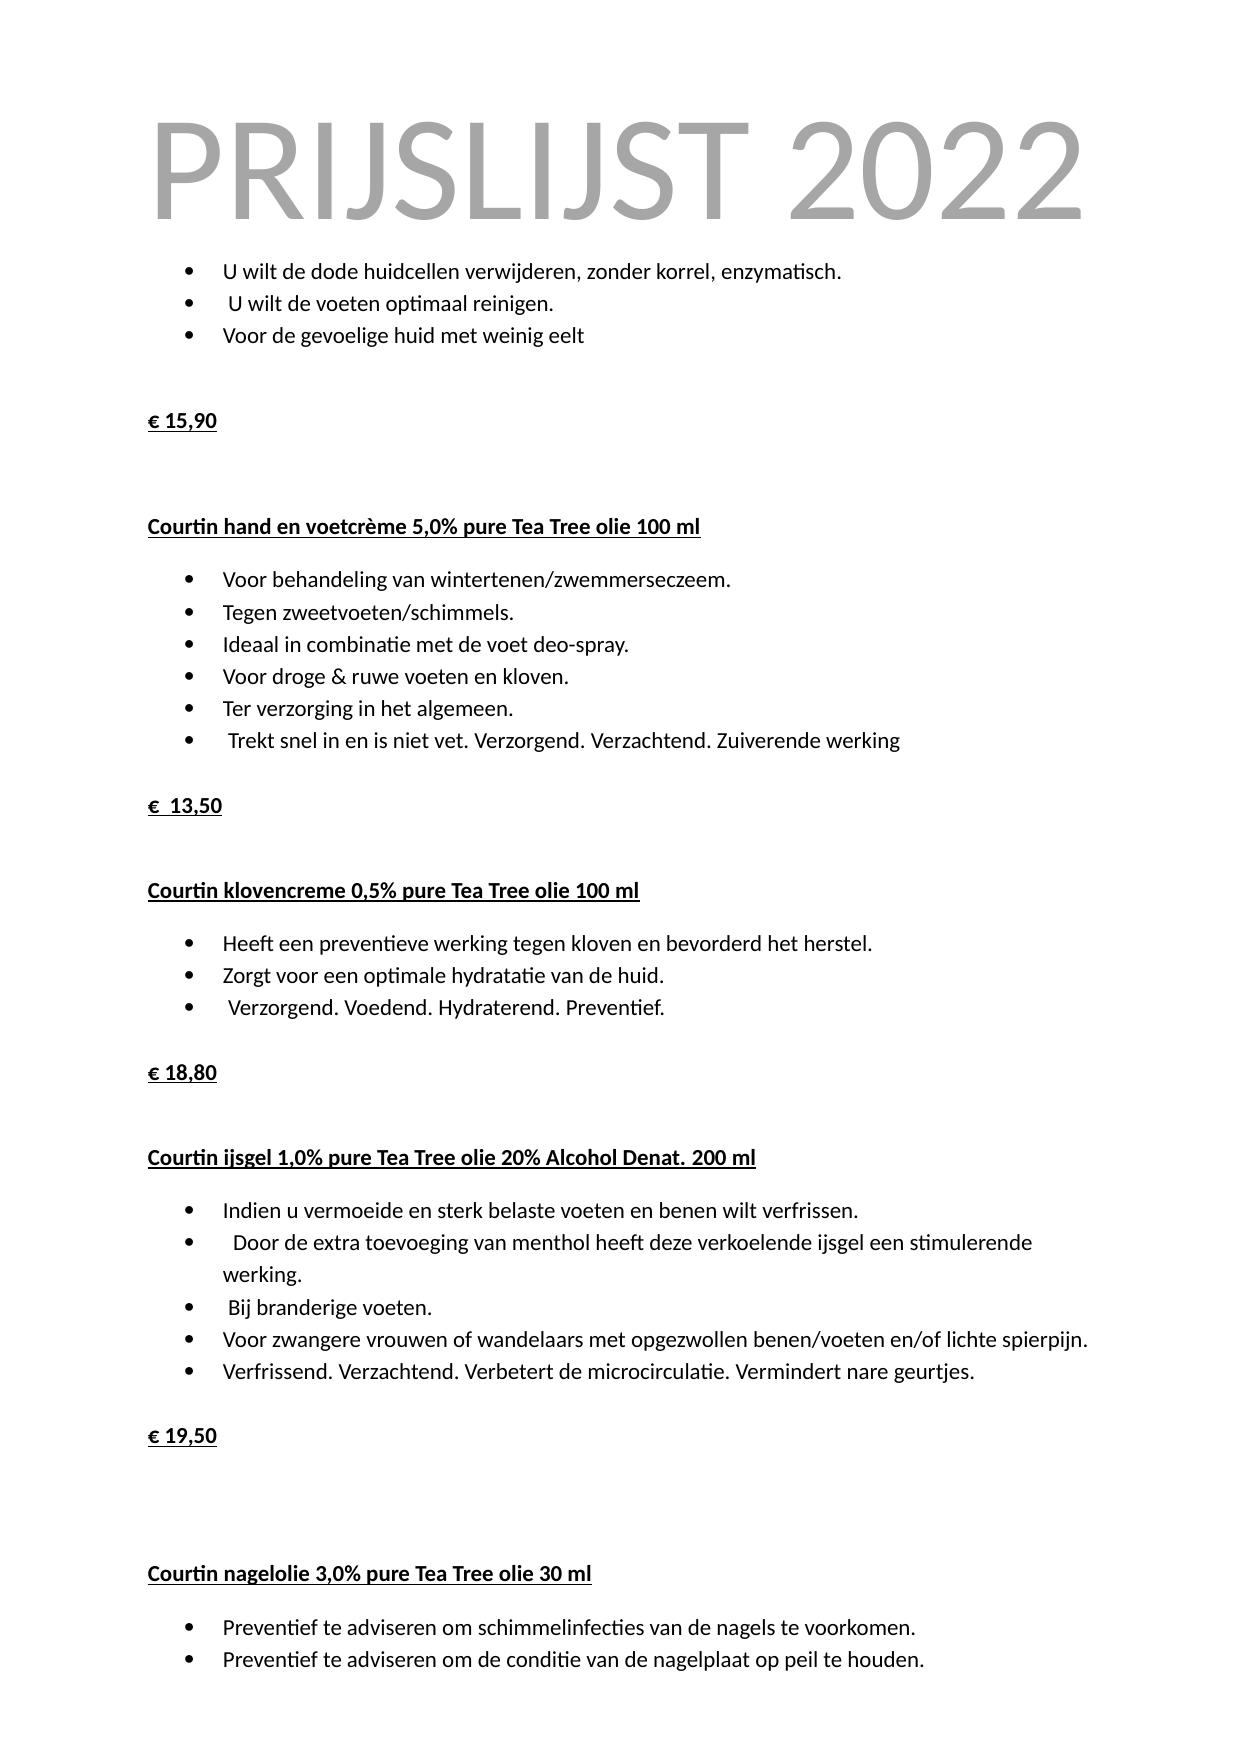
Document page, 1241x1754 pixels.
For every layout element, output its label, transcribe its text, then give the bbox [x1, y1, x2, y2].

list Preventief te adviseren om schimmelinfecties van de nagels te voorkomen. [185, 1613, 1093, 1641]
list Door de extra toevoeging van menthol heeft deze verkoelende ijsgel een stimulerende werking. [185, 1228, 1093, 1288]
text Courtin hand en voetcrème 5,0% pure Tea Tree olie 100 ml [148, 512, 1093, 541]
list Voor behandeling van wintertenen/zwemmerseczeem. [185, 566, 1093, 593]
text Courtin ijsgel 1,0% pure Tea Tree olie 20% Alcohol Denat. 200 ml [148, 1143, 1093, 1171]
list Preventief te adviseren om de conditie van de nagelplaat op peil te houden. [185, 1645, 1093, 1673]
list Voor droge & ruwe voeten en kloven. [185, 662, 1093, 690]
list U wilt de voeten optimaal reinigen. [185, 289, 1093, 317]
text € 18,80 [148, 1058, 1093, 1086]
list Zorgt voor een optimale hydratatie van de huid. [185, 961, 1093, 989]
text € 19,50 [148, 1421, 1093, 1449]
text Courtin nagelolie 3,0% pure Tea Tree olie 30 ml [148, 1559, 1093, 1588]
text € 13,50 [148, 791, 1093, 819]
list Ideaal in combinatie met de voet deo-spray. [185, 630, 1093, 658]
text € 15,90 [148, 406, 1093, 434]
list Voor de gevoelige huid met weinig eelt [185, 321, 1093, 349]
list Verzorgend. Voedend. Hydraterend. Preventief. [185, 993, 1093, 1021]
list Heeft een preventieve werking tegen kloven en bevorderd het herstel. [185, 929, 1093, 957]
text Courtin klovencreme 0,5% pure Tea Tree olie 100 ml [148, 876, 1093, 904]
list Voor zwangere vrouwen of wandelaars met opgezwollen benen/voeten en/of lichte spierpijn. [185, 1325, 1093, 1353]
list Ter verzorging in het algemeen. [185, 694, 1093, 722]
list U wilt de dode huidcellen verwijderen, zonder korrel, enzymatisch. [185, 257, 1093, 285]
list Verfrissend. Verzachtend. Verbetert de microcirculatie. Vermindert nare geurtjes. [185, 1357, 1093, 1385]
list Trekt snel in en is niet vet. Verzorgend. Verzachtend. Zuiverende werking [185, 726, 1093, 754]
list Indien u vermoeide en sterk belaste voeten en benen wilt verfrissen. [185, 1196, 1093, 1224]
list Tegen zweetvoeten/schimmels. [185, 598, 1093, 626]
list Bij branderige voeten. [185, 1293, 1093, 1321]
